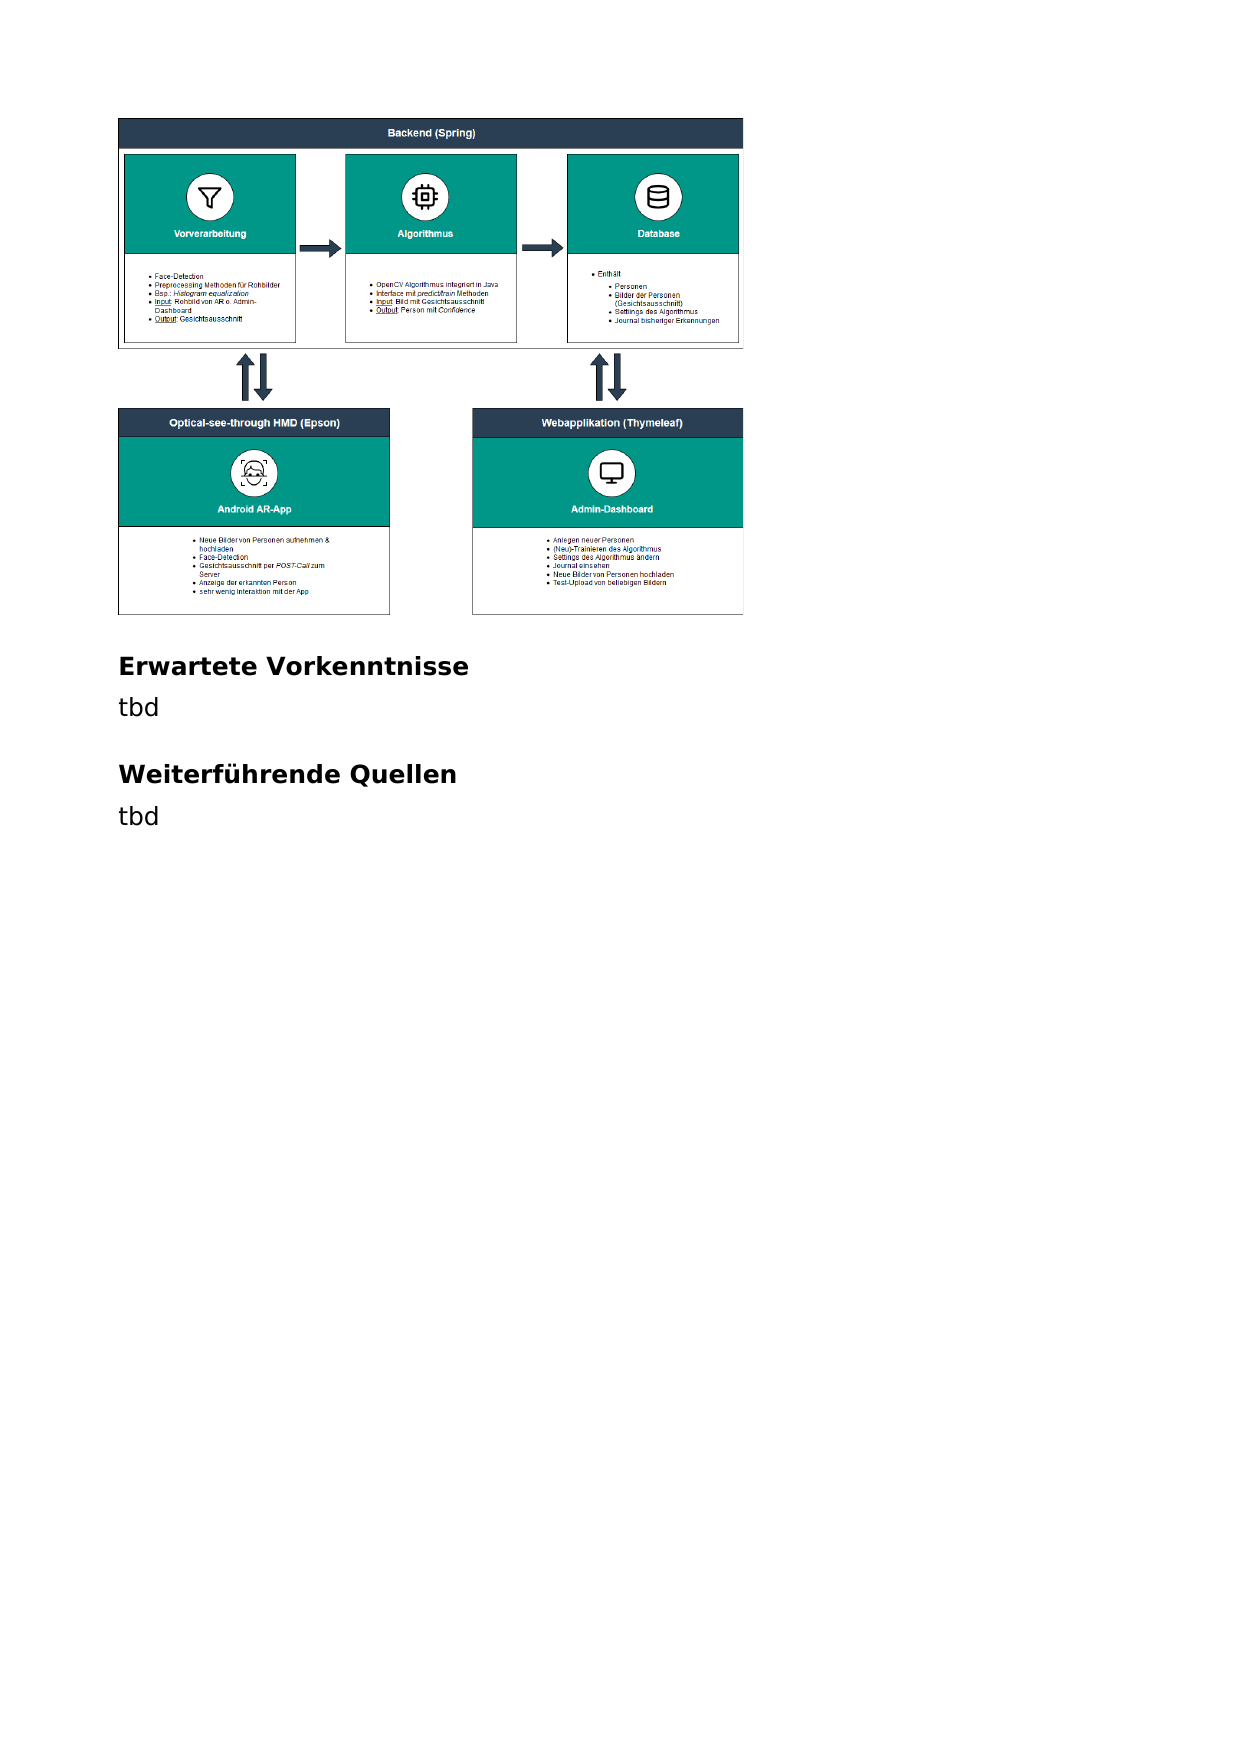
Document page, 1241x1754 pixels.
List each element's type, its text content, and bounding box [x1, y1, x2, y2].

subtitle Erwartete Vorkenntnisse [118, 652, 1122, 681]
picture [118, 118, 744, 615]
text tbd [118, 802, 1122, 831]
subtitle Weiterführende Quellen [118, 760, 1122, 789]
text tbd [118, 693, 1122, 722]
